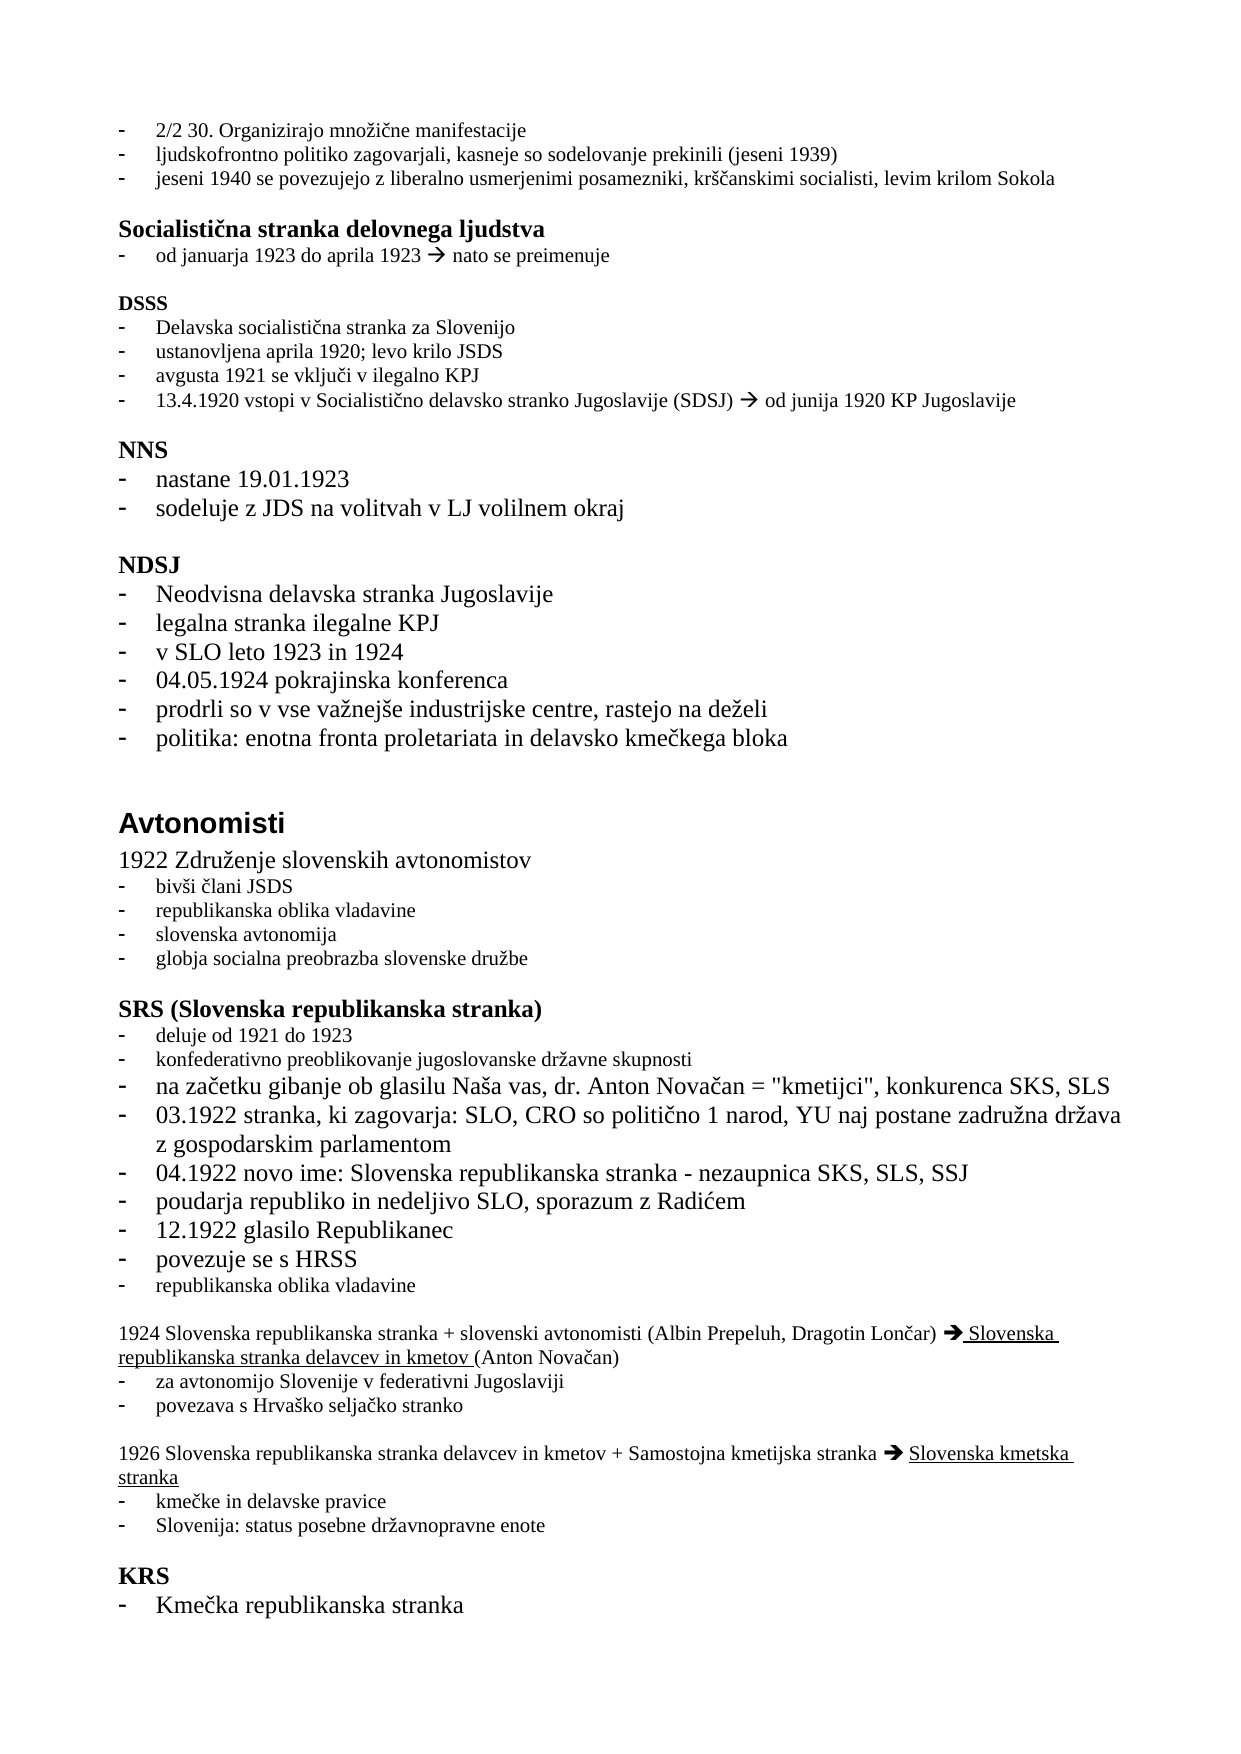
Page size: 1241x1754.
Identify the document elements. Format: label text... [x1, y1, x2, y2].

list povezuje se s HRSS [118, 1244, 1122, 1273]
subtitle 1922 Združenje slovenskih avtonomistov [118, 845, 1122, 874]
list republikanska oblika vladavine [118, 1273, 1122, 1297]
list Slovenija: status posebne državnopravne enote [118, 1513, 1122, 1537]
text 1926 Slovenska republikanska stranka delavcev in kmetov + Samostojna kmetijska stranka  Slovenska kmetska stranka [118, 1441, 1122, 1489]
list Delavska socialistična stranka za Slovenijo [118, 315, 1122, 339]
list 12.1922 glasilo Republikanec [118, 1215, 1122, 1244]
subtitle NNS [118, 436, 1122, 464]
list legalna stranka ilegalne KPJ [118, 608, 1122, 637]
subtitle Socialistična stranka delovnega ljudstva [118, 214, 1122, 243]
list poudarja republiko in nedeljivo SLO, sporazum z Radićem [118, 1186, 1122, 1215]
list za avtonomijo Slovenije v federativni Jugoslaviji [118, 1369, 1122, 1393]
subtitle KRS [118, 1561, 1122, 1590]
list 03.1922 stranka, ki zagovarja: SLO, CRO so politično 1 narod, YU naj postane zadružna država z gospodarskim parlamentom [118, 1100, 1122, 1158]
list globja socialna preobrazba slovenske družbe [118, 946, 1122, 970]
list avgusta 1921 se vključi v ilegalno KPJ [118, 363, 1122, 387]
list deluje od 1921 do 1923 [118, 1023, 1122, 1047]
list republikanska oblika vladavine [118, 898, 1122, 922]
list 04.05.1924 pokrajinska konferenca [118, 666, 1122, 694]
list v SLO leto 1923 in 1924 [118, 637, 1122, 666]
list ustanovljena aprila 1920; levo krilo JSDS [118, 339, 1122, 363]
list 2/2 30. Organizirajo množične manifestacije [118, 118, 1122, 142]
list bivši člani JSDS [118, 874, 1122, 898]
list konfederativno preoblikovanje jugoslovanske državne skupnosti [118, 1047, 1122, 1071]
subtitle SRS (Slovenska republikanska stranka) [118, 994, 1122, 1023]
list na začetku gibanje ob glasilu Naša vas, dr. Anton Novačan = "kmetijci", konkurenca SKS, SLS [118, 1071, 1122, 1100]
list Neodvisna delavska stranka Jugoslavije [118, 579, 1122, 608]
list 13.4.1920 vstopi v Socialistično delavsko stranko Jugoslavije (SDSJ)  od junija 1920 KP Jugoslavije [118, 387, 1122, 412]
list povezava s Hrvaško seljačko stranko [118, 1393, 1122, 1417]
subtitle DSSS [118, 291, 1122, 315]
list jeseni 1940 se povezujejo z liberalno usmerjenimi posamezniki, krščanskimi socialisti, levim krilom Sokola [118, 166, 1122, 190]
list slovenska avtonomija [118, 922, 1122, 946]
list kmečke in delavske pravice [118, 1489, 1122, 1513]
list Kmečka republikanska stranka [118, 1590, 1122, 1619]
list nastane 19.01.1923 [118, 464, 1122, 493]
list prodrli so v vse važnejše industrijske centre, rastejo na deželi [118, 694, 1122, 723]
list politika: enotna fronta proletariata in delavsko kmečkega bloka [118, 723, 1122, 752]
list 04.1922 novo ime: Slovenska republikanska stranka - nezaupnica SKS, SLS, SSJ [118, 1158, 1122, 1186]
text 1924 Slovenska republikanska stranka + slovenski avtonomisti (Albin Prepeluh, Dragotin Lončar)  Slovenska republikanska stranka delavcev in kmetov (Anton Novačan) [118, 1321, 1122, 1369]
list sodeluje z JDS na volitvah v LJ volilnem okraj [118, 493, 1122, 522]
list od januarja 1923 do aprila 1923  nato se preimenuje [118, 243, 1122, 267]
subtitle Avtonomisti [118, 806, 1122, 839]
list ljudskofrontno politiko zagovarjali, kasneje so sodelovanje prekinili (jeseni 1939) [118, 142, 1122, 166]
subtitle NDSJ [118, 551, 1122, 579]
